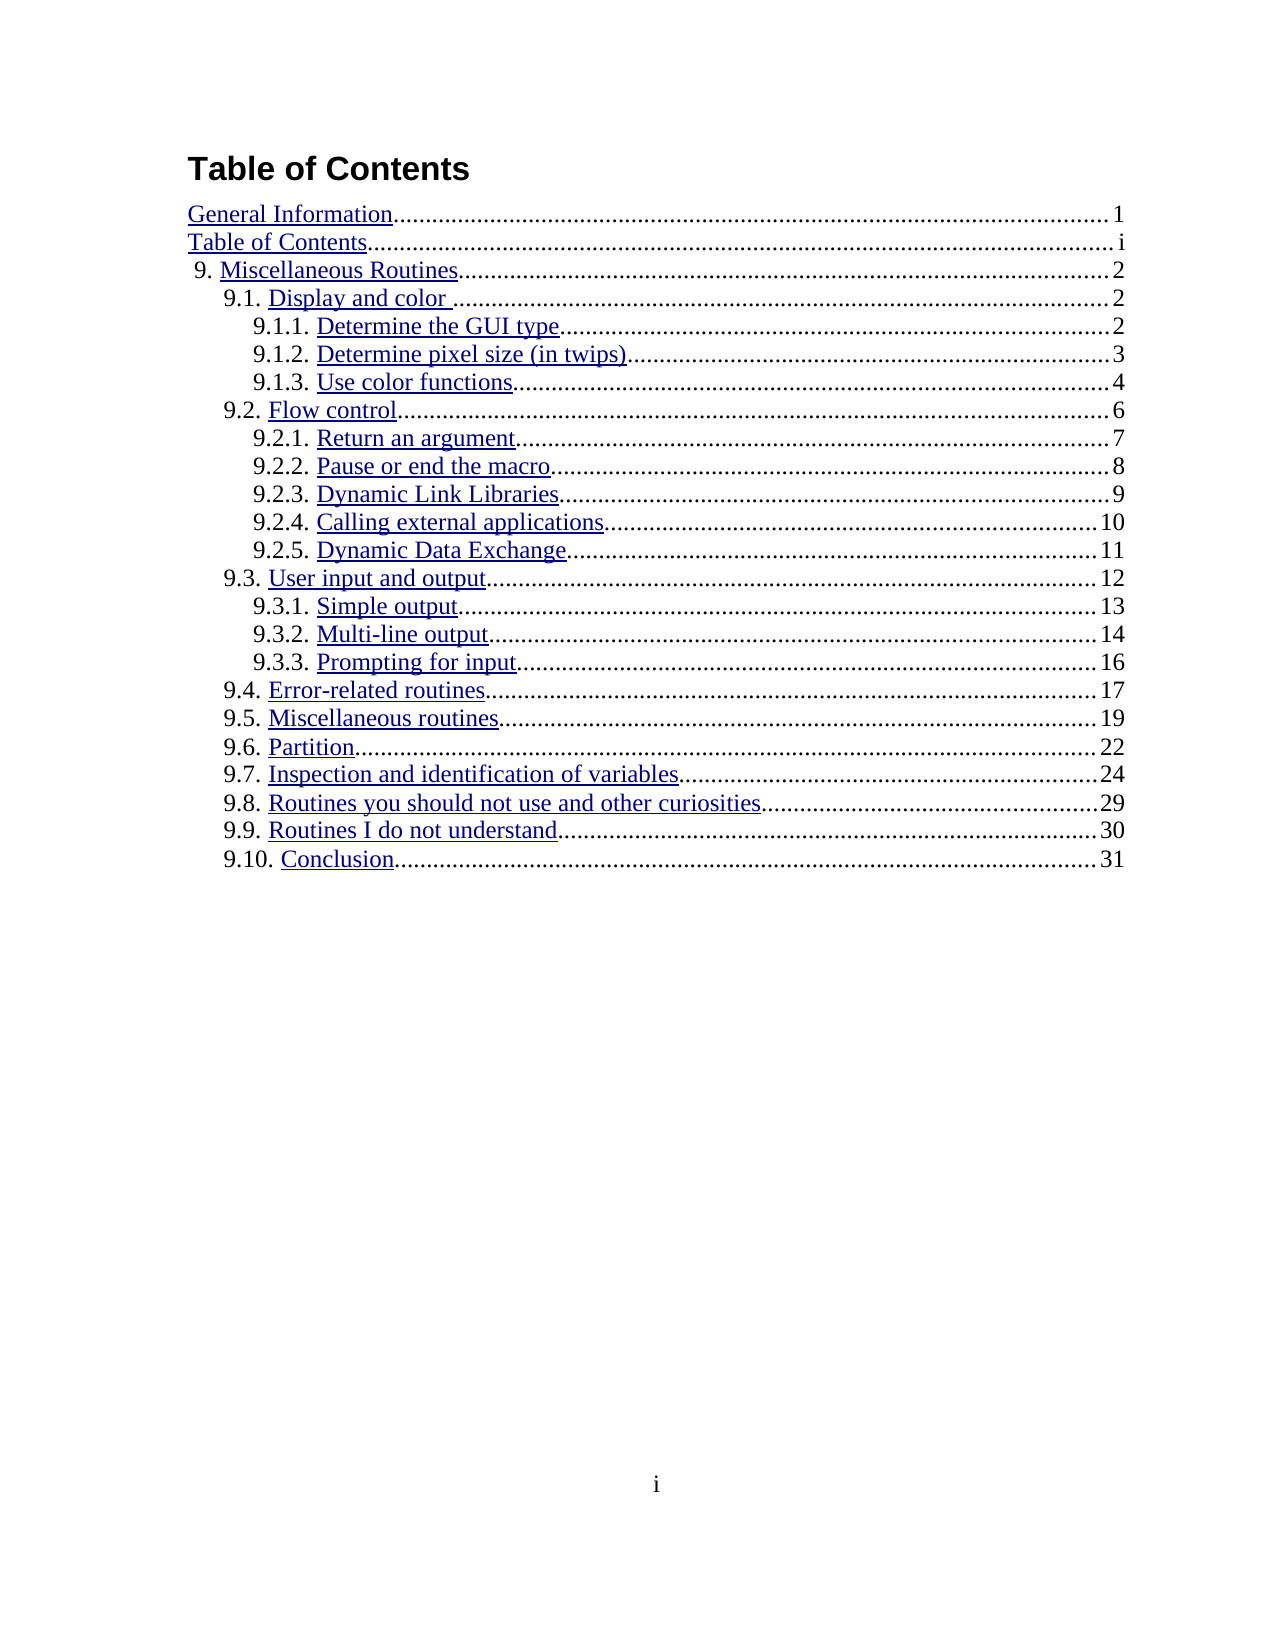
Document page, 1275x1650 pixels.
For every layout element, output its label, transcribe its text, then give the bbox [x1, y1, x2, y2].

subtitle Table of Contents [187, 150, 1125, 187]
text 9.3. User input and output 12 [217, 564, 1125, 592]
text General Information 1 [187, 200, 1125, 228]
text 9. Miscellaneous Routines 2 [187, 256, 1125, 284]
text 9.3.3. Prompting for input 16 [246, 648, 1125, 676]
text 9.2.2. Pause or end the macro 8 [246, 452, 1125, 480]
text 9.4. Error-related routines 17 [217, 676, 1125, 704]
text Table of Contents i [187, 228, 1125, 256]
text 9.1. Display and color 2 [217, 284, 1125, 312]
text 9.9. Routines I do not understand 30 [217, 816, 1125, 844]
text 9.2.5. Dynamic Data Exchange 11 [246, 536, 1125, 564]
text 9.2.3. Dynamic Link Libraries 9 [246, 480, 1125, 508]
text 9.6. Partition 22 [217, 732, 1125, 760]
text 9.1.3. Use color functions 4 [246, 368, 1125, 396]
text 9.3.1. Simple output 13 [246, 592, 1125, 620]
text 9.1.2. Determine pixel size (in twips) 3 [246, 340, 1125, 368]
text 9.2.4. Calling external applications 10 [246, 508, 1125, 536]
text 9.1.1. Determine the GUI type 2 [246, 312, 1125, 340]
text 9.10. Conclusion 31 [217, 844, 1125, 872]
text 9.8. Routines you should not use and other curiosities 29 [217, 788, 1125, 816]
text 9.2.1. Return an argument 7 [246, 424, 1125, 452]
text 9.5. Miscellaneous routines 19 [217, 704, 1125, 732]
text 9.3.2. Multi-line output 14 [246, 620, 1125, 648]
text 9.7. Inspection and identification of variables 24 [217, 760, 1125, 788]
text 9.2. Flow control 6 [217, 396, 1125, 424]
